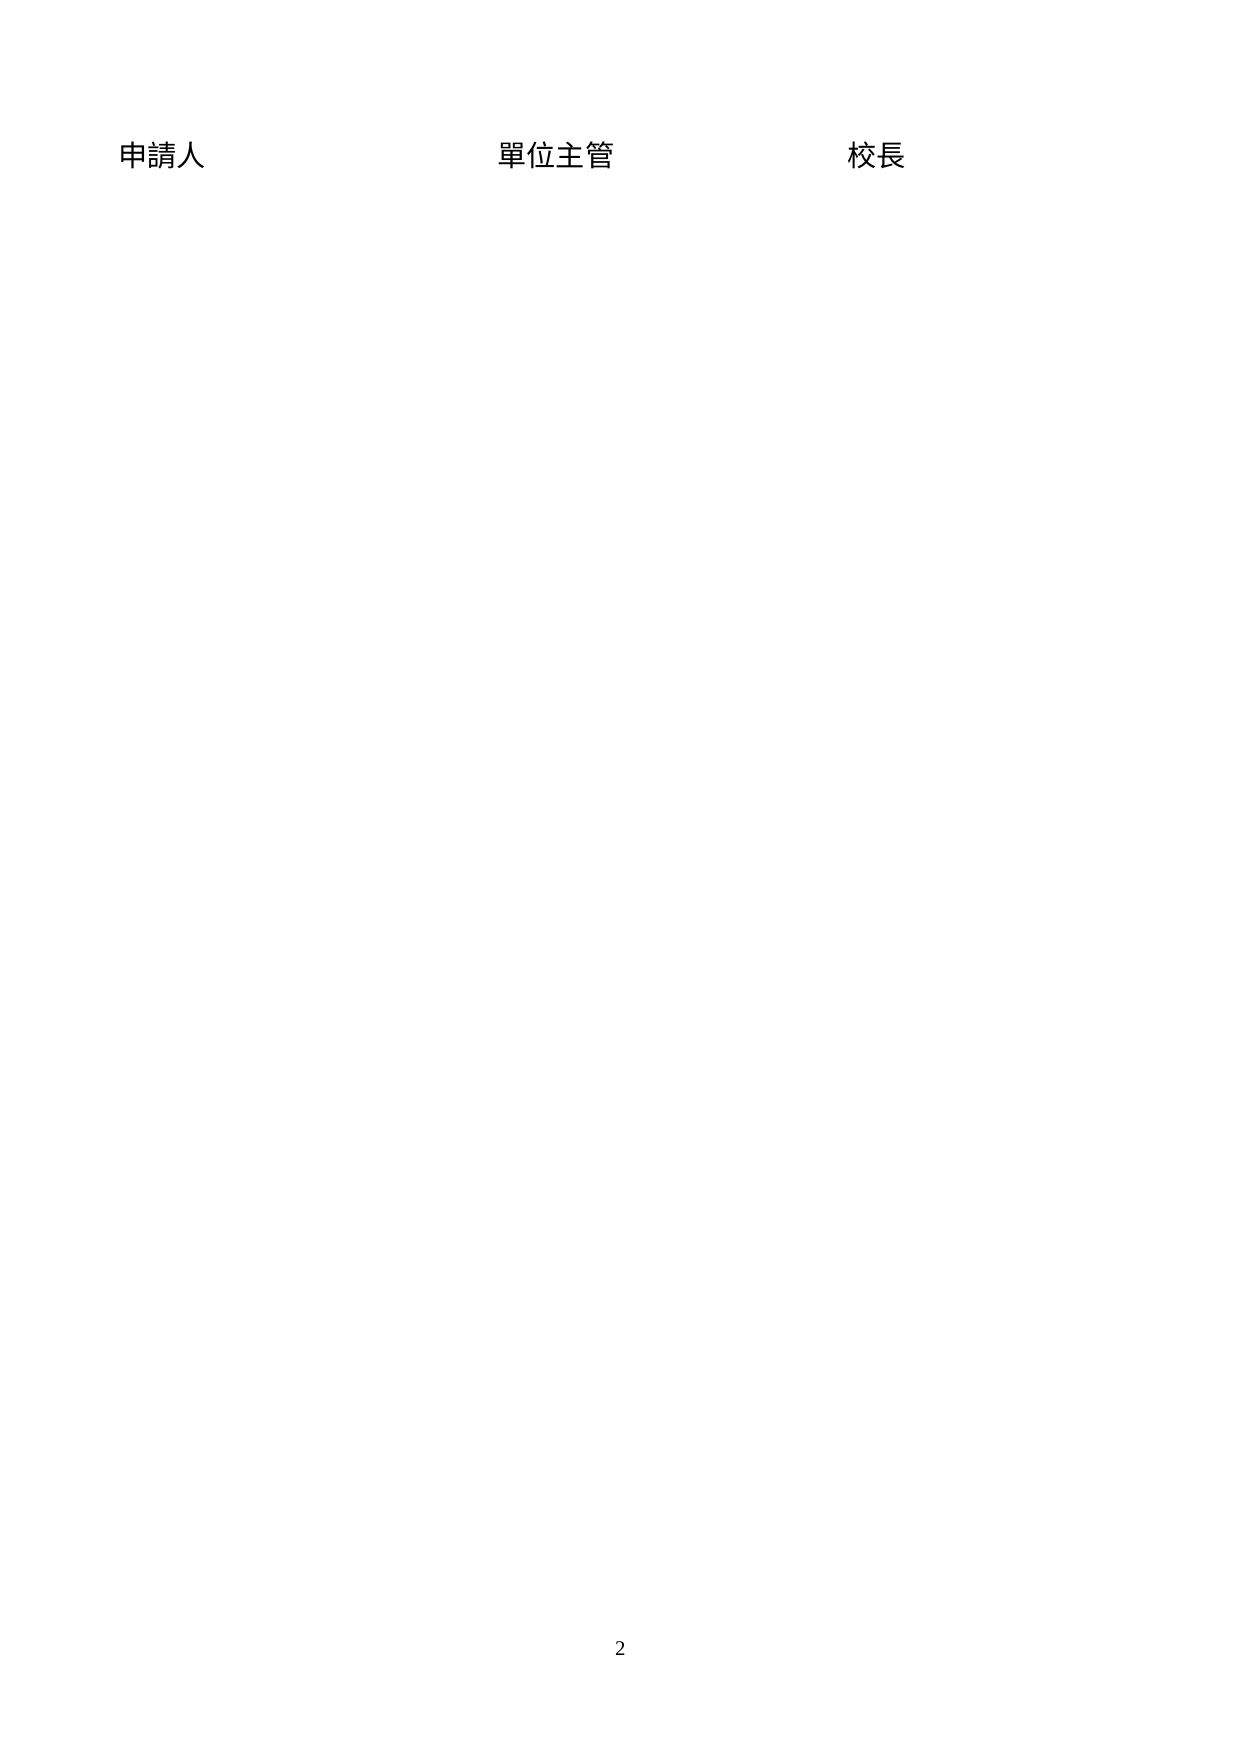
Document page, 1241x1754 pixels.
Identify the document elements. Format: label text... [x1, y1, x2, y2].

text 申請人 單位主管 校長 [118, 112, 1122, 175]
